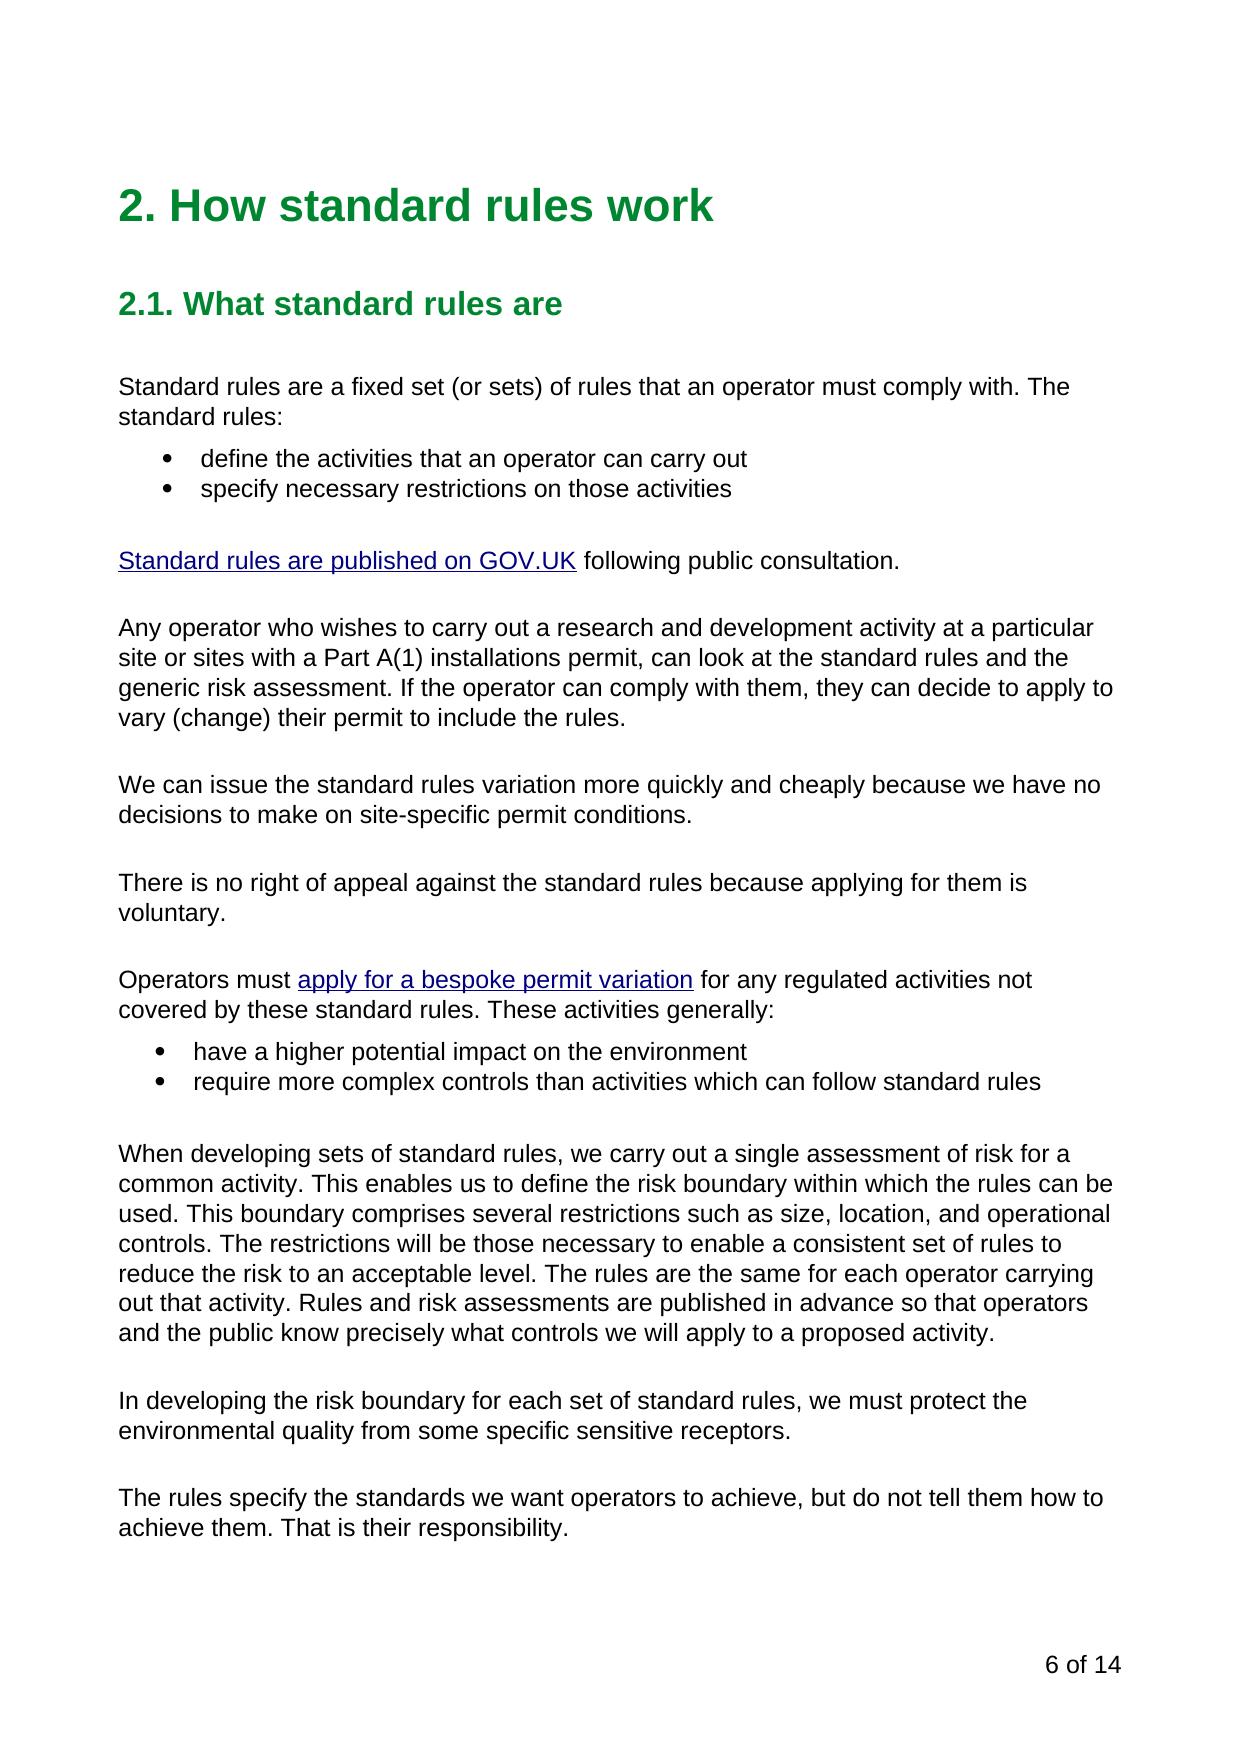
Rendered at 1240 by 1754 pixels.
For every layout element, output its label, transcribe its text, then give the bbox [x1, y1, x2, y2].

subtitle 2.1. What standard rules are [118, 283, 1121, 322]
list have a higher potential impact on the environment [156, 1037, 1121, 1066]
text When developing sets of standard rules, we carry out a single assessment of risk for a common activity. This enables us to define the risk boundary within which the rules can be used. This boundary comprises several restrictions such as size, location, and operational controls. The restrictions will be those necessary to enable a consistent set of rules to reduce the risk to an acceptable level. The rules are the same for each operator carrying out that activity. Rules and risk assessments are published in advance so that operators and the public know precisely what controls we will apply to a proposed activity. [118, 1139, 1121, 1347]
text Operators must apply for a bespoke permit variation for any regulated activities not covered by these standard rules. These activities generally: [118, 965, 1121, 1024]
text Standard rules are a fixed set (or sets) of rules that an operator must comply with. The standard rules: [118, 372, 1121, 431]
list require more complex controls than activities which can follow standard rules [156, 1067, 1121, 1096]
text There is no right of appeal against the standard rules because applying for them is voluntary. [118, 868, 1121, 926]
text The rules specify the standards we want operators to achieve, but do not tell them how to achieve them. That is their responsibility. [118, 1483, 1121, 1542]
list define the activities that an operator can carry out [163, 444, 1121, 473]
list specify necessary restrictions on those activities [163, 474, 1121, 503]
text In developing the risk boundary for each set of standard rules, we must protect the environmental quality from some specific sensitive receptors. [118, 1386, 1121, 1444]
text We can issue the standard rules variation more quickly and cheaply because we have no decisions to make on site-specific permit conditions. [118, 770, 1121, 829]
text Standard rules are published on GOV.UK following public consultation. [118, 546, 1121, 575]
subtitle 2. How standard rules work [118, 179, 1121, 231]
text Any operator who wishes to carry out a research and development activity at a particular site or sites with a Part A(1) installations permit, can look at the standard rules and the generic risk assessment. If the operator can comply with them, they can decide to apply to vary (change) their permit to include the rules. [118, 613, 1121, 732]
